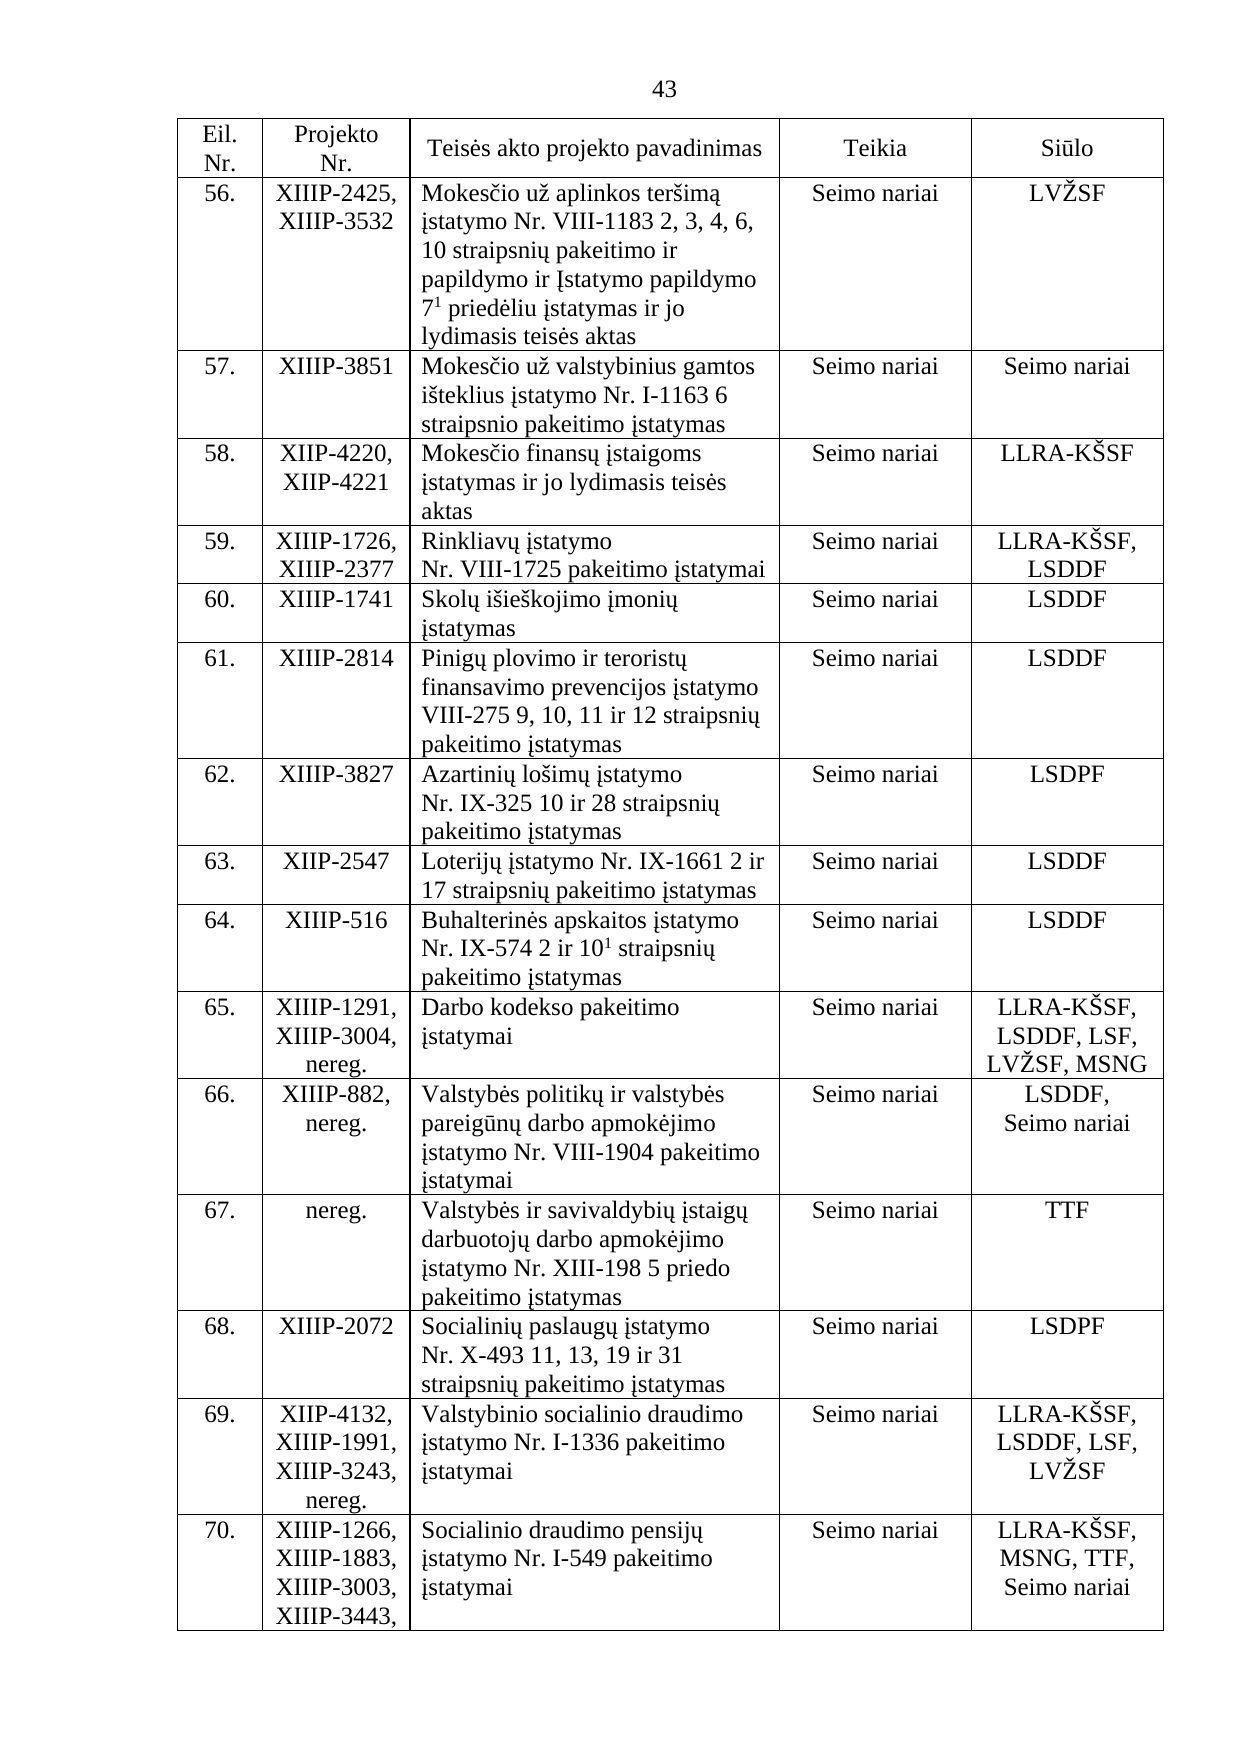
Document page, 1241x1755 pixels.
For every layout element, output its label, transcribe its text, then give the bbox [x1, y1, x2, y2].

table_cell Azartinių lošimų įstatymo Nr. IX-325 10 ir 28 straipsnių pakeitimo įstatymas [411, 759, 779, 845]
table_cell XIIP-2547 [263, 846, 409, 904]
table_cell Seimo nariai [780, 846, 971, 904]
table_cell 66. [178, 1079, 262, 1194]
table_cell XIIIP-1266, XIIIP-1883, XIIIP-3003, XIIIP-3443, [263, 1515, 409, 1630]
table_cell Seimo nariai [780, 1311, 971, 1398]
table_cell 69. [178, 1399, 262, 1514]
table_cell 56. [178, 178, 262, 350]
table_cell LVŽSF [972, 178, 1163, 350]
table_cell Buhalterinės apskaitos įstatymo Nr. IX-574 2 ir 101 straipsnių pakeitimo įstatymas [411, 905, 779, 991]
table_cell Valstybės politikų ir valstybės pareigūnų darbo apmokėjimo įstatymo Nr. VIII-1904 pakeitimo įstatymai [411, 1079, 779, 1194]
table_cell Pinigų plovimo ir teroristų finansavimo prevencijos įstatymo VIII-275 9, 10, 11 ir 12 straipsnių pakeitimo įstatymas [411, 643, 779, 758]
table_cell Seimo nariai [780, 526, 971, 583]
table_cell XIIIP-2814 [263, 643, 409, 758]
table_cell XIIIP-2425, XIIIP-3532 [263, 178, 409, 350]
table_cell Seimo nariai [780, 759, 971, 845]
table_cell 60. [178, 584, 262, 642]
table_cell 62. [178, 759, 262, 845]
table_cell 58. [178, 439, 262, 525]
table_header Eil. Nr. [178, 119, 262, 177]
table_cell LSDDF [972, 905, 1163, 991]
table_cell Seimo nariai [780, 1515, 971, 1630]
table_cell Seimo nariai [780, 1399, 971, 1514]
table_cell LSDDF [972, 643, 1163, 758]
table_header Teikia [780, 119, 971, 177]
table_cell Seimo nariai [972, 351, 1163, 437]
table_cell Loterijų įstatymo Nr. IX-1661 2 ir 17 straipsnių pakeitimo įstatymas [411, 846, 779, 904]
table_cell LLRA-KŠSF, LSDDF, LSF, LVŽSF, MSNG [972, 992, 1163, 1078]
table_cell Seimo nariai [780, 439, 971, 525]
table_cell 70. [178, 1515, 262, 1630]
table_cell Socialinio draudimo pensijų įstatymo Nr. I-549 pakeitimo įstatymai [411, 1515, 779, 1630]
table_cell LSDDF [972, 584, 1163, 642]
table_header Projekto Nr. [263, 119, 409, 177]
table_cell LLRA-KŠSF, MSNG, TTF, Seimo nariai [972, 1515, 1163, 1630]
table_cell 68. [178, 1311, 262, 1398]
table_cell nereg. [263, 1195, 409, 1310]
table_cell 59. [178, 526, 262, 583]
table_cell Seimo nariai [780, 351, 971, 437]
table_cell Seimo nariai [780, 992, 971, 1078]
table_cell LLRA-KŠSF, LSDDF [972, 526, 1163, 583]
table_cell LSDPF [972, 759, 1163, 845]
table_cell TTF [972, 1195, 1163, 1310]
table_cell Mokesčio už aplinkos teršimą įstatymo Nr. VIII-1183 2, 3, 4, 6, 10 straipsnių pakeitimo ir papildymo ir Įstatymo papildymo 71 priedėliu įstatymas ir jo lydimasis teisės aktas [411, 178, 779, 350]
table_cell XIIP-4220, XIIP-4221 [263, 439, 409, 525]
table_cell 63. [178, 846, 262, 904]
table_cell Skolų išieškojimo įmonių įstatymas [411, 584, 779, 642]
table_cell XIIP-4132, XIIIP-1991, XIIIP-3243, nereg. [263, 1399, 409, 1514]
table_cell Seimo nariai [780, 905, 971, 991]
table_cell XIIIP-882, nereg. [263, 1079, 409, 1194]
table_header Teisės akto projekto pavadinimas [411, 119, 779, 177]
table_cell Seimo nariai [780, 643, 971, 758]
table_cell XIIIP-3851 [263, 351, 409, 437]
table_cell 67. [178, 1195, 262, 1310]
table_cell 61. [178, 643, 262, 758]
table_cell Seimo nariai [780, 1079, 971, 1194]
table_cell Darbo kodekso pakeitimo įstatymai [411, 992, 779, 1078]
table_cell XIIIP-1726, XIIIP-2377 [263, 526, 409, 583]
table_cell Valstybinio socialinio draudimo įstatymo Nr. I-1336 pakeitimo įstatymai [411, 1399, 779, 1514]
table_cell LLRA-KŠSF [972, 439, 1163, 525]
table_cell 57. [178, 351, 262, 437]
table_cell Rinkliavų įstatymo Nr. VIII-1725 pakeitimo įstatymai [411, 526, 779, 583]
table_cell LLRA-KŠSF, LSDDF, LSF, LVŽSF [972, 1399, 1163, 1514]
table_cell XIIIP-3827 [263, 759, 409, 845]
table_cell 64. [178, 905, 262, 991]
table_cell Mokesčio finansų įstaigoms įstatymas ir jo lydimasis teisės aktas [411, 439, 779, 525]
table_cell LSDDF [972, 846, 1163, 904]
table_cell Seimo nariai [780, 178, 971, 350]
table_cell Socialinių paslaugų įstatymo Nr. X-493 11, 13, 19 ir 31 straipsnių pakeitimo įstatymas [411, 1311, 779, 1398]
table_cell Seimo nariai [780, 584, 971, 642]
table_cell LSDDF, Seimo nariai [972, 1079, 1163, 1194]
table_cell XIIIP-2072 [263, 1311, 409, 1398]
table_cell XIIIP-516 [263, 905, 409, 991]
table_cell XIIIP-1291, XIIIP-3004, nereg. [263, 992, 409, 1078]
table_cell XIIIP-1741 [263, 584, 409, 642]
table_cell LSDPF [972, 1311, 1163, 1398]
table_cell Mokesčio už valstybinius gamtos išteklius įstatymo Nr. I-1163 6 straipsnio pakeitimo įstatymas [411, 351, 779, 437]
table_cell Seimo nariai [780, 1195, 971, 1310]
table_cell 65. [178, 992, 262, 1078]
table_cell Valstybės ir savivaldybių įstaigų darbuotojų darbo apmokėjimo įstatymo Nr. XIII-198 5 priedo pakeitimo įstatymas [411, 1195, 779, 1310]
table_header Siūlo [972, 119, 1163, 177]
